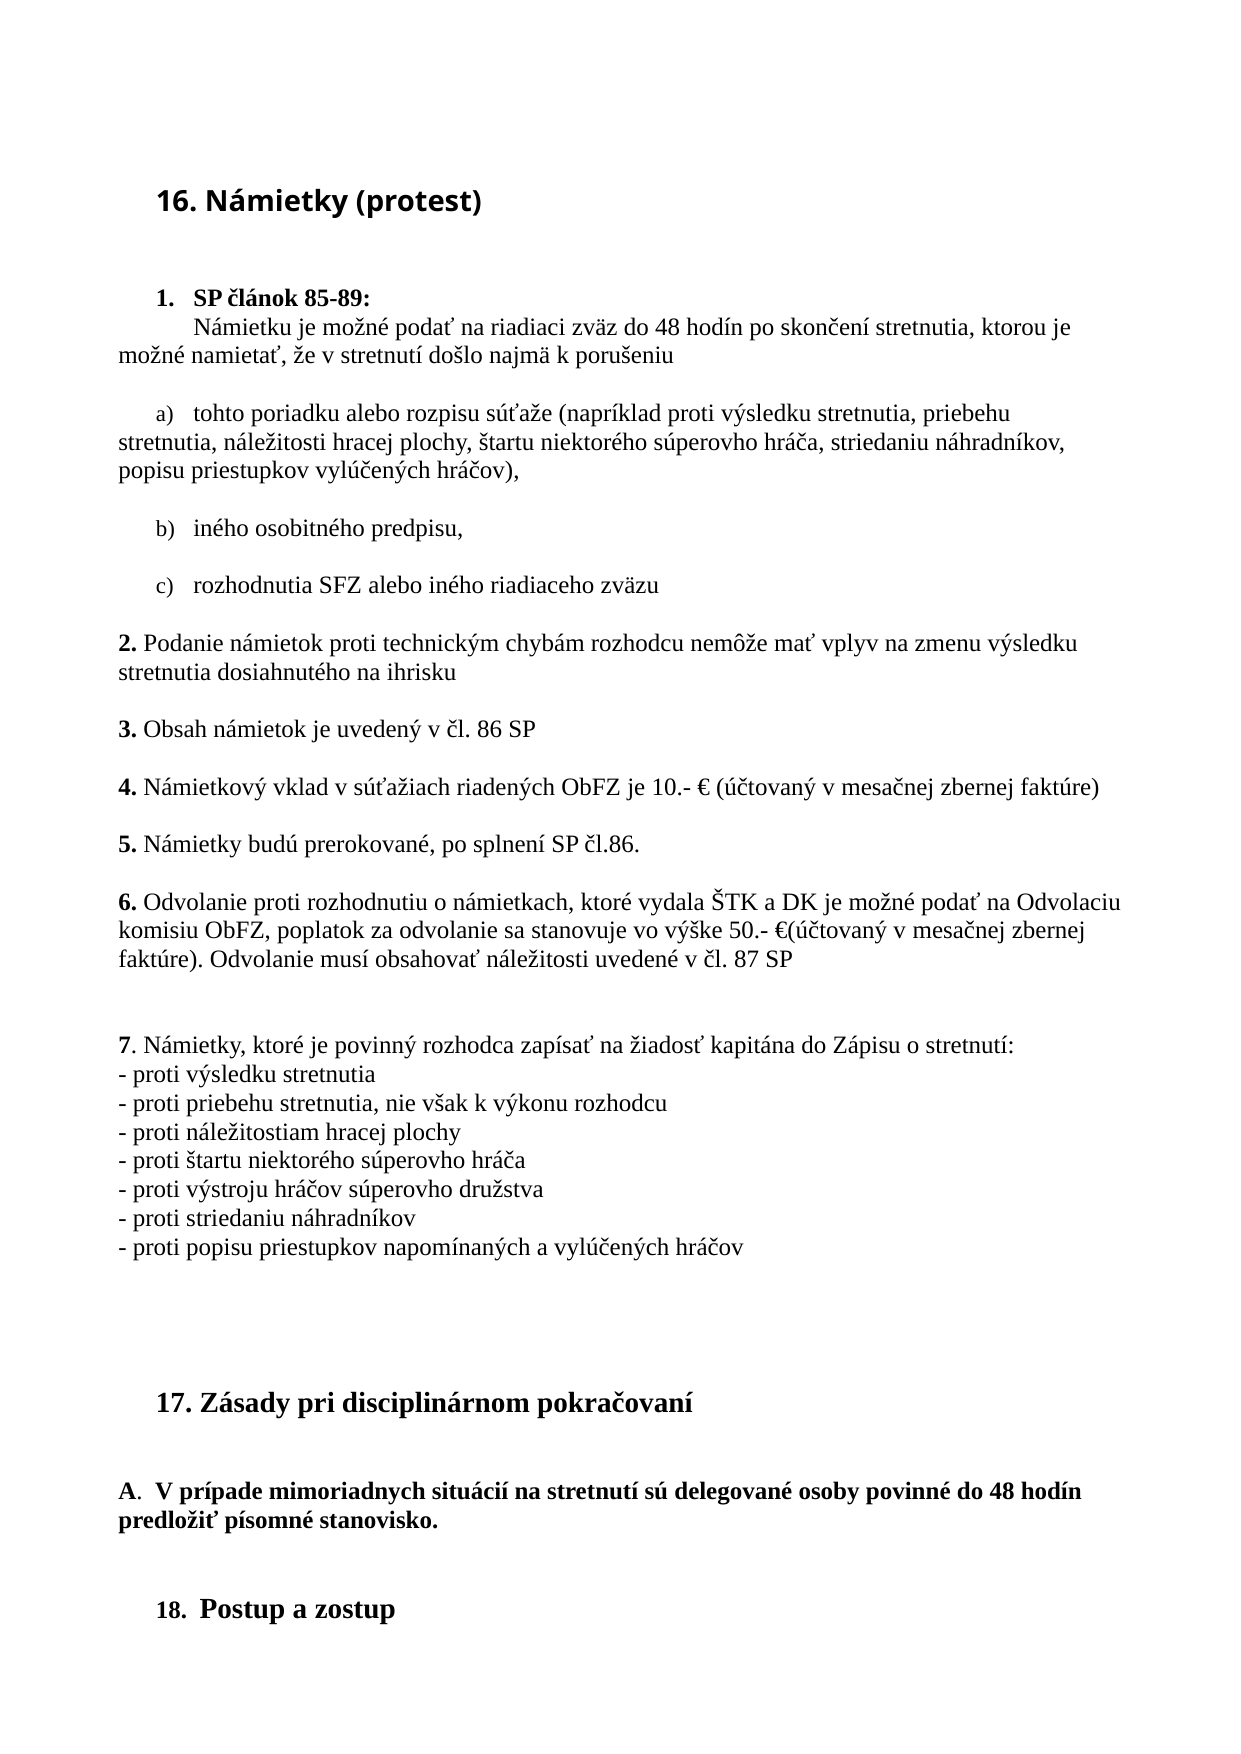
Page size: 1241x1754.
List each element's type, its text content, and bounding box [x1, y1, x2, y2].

text 2. Podanie námietok proti technickým chybám rozhodcu nemôže mať vplyv na zmenu výsledku stretnutia dosiahnutého na ihrisku [118, 599, 1122, 685]
text - proti priebehu stretnutia, nie však k výkonu rozhodcu [118, 1088, 1122, 1117]
text 7. Námietky, ktoré je povinný rozhodca zapísať na žiadosť kapitána do Zápisu o stretnutí: [118, 1030, 1122, 1059]
text - proti výstroju hráčov súperovho družstva [118, 1174, 1122, 1203]
text A. V prípade mimoriadnych situácií na stretnutí sú delegované osoby povinné do 48 hodín predložiť písomné stanovisko. [118, 1476, 1122, 1533]
list rozhodnutia SFZ alebo iného riadiaceho zväzu [156, 570, 1122, 599]
text 5. Námietky budú prerokované, po splnení SP čl.86. [118, 800, 1122, 858]
text Námietku je možné podať na riadiaci zväz do 48 hodín po skončení stretnutia, ktorou je [193, 312, 1122, 340]
text - proti výsledku stretnutia [118, 1059, 1122, 1088]
text - proti náležitostiam hracej plochy [118, 1117, 1122, 1145]
text 3. Obsah námietok je uvedený v čl. 86 SP [118, 685, 1122, 743]
text - proti popisu priestupkov napomínaných a vylúčených hráčov [118, 1232, 1122, 1260]
list SP článok 85-89: [156, 283, 1122, 312]
text - proti štartu niektorého súperovho hráča [118, 1145, 1122, 1174]
text 16. Námietky (protest) [156, 181, 1122, 220]
text stretnutia, náležitosti hracej plochy, štartu niektorého súperovho hráča, striedaniu náhradníkov, popisu priestupkov vylúčených hráčov), [118, 427, 1122, 484]
list iného osobitného predpisu, [156, 513, 1122, 542]
text - proti striedaniu náhradníkov [118, 1203, 1122, 1232]
list Postup a zostup [156, 1591, 1122, 1624]
text možné namietať, že v stretnutí došlo najmä k porušeniu [118, 340, 1122, 369]
text 4. Námietkový vklad v súťažiach riadených ObFZ je 10.- € (účtovaný v mesačnej zbernej faktúre) [118, 743, 1122, 800]
text 17. Zásady pri disciplinárnom pokračovaní [156, 1385, 1122, 1418]
text 6. Odvolanie proti rozhodnutiu o námietkach, ktoré vydala ŠTK a DK je možné podať na Odvolaciu komisiu ObFZ, poplatok za odvolanie sa stanovuje vo výške 50.- €(účtovaný v mesačnej zbernej faktúre). Odvolanie musí obsahovať náležitosti uvedené v čl. 87 SP [118, 858, 1122, 973]
list tohto poriadku alebo rozpisu súťaže (napríklad proti výsledku stretnutia, priebehu [156, 398, 1122, 427]
